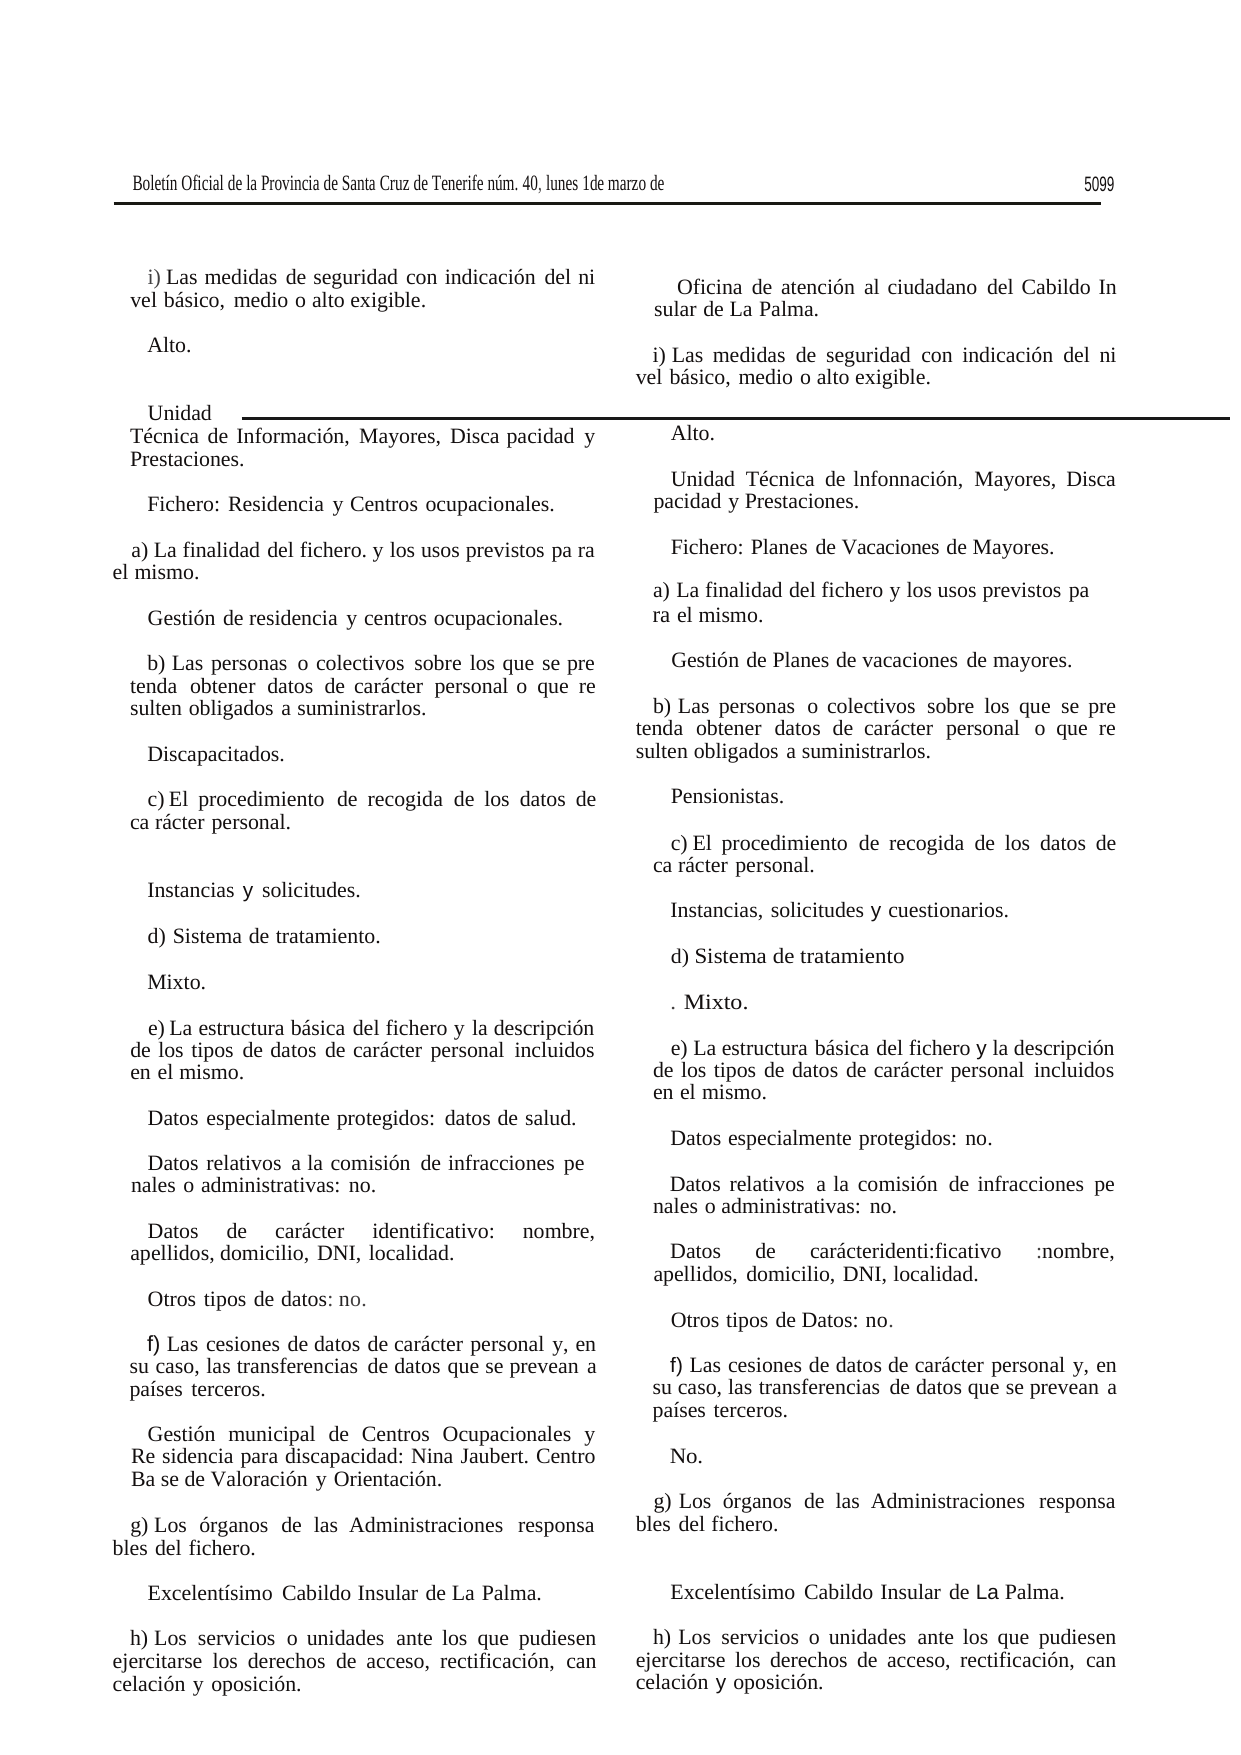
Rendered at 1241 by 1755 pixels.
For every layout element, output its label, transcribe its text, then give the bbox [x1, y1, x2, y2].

text Datos especialmente protegidos: no. [670, 1125, 1130, 1150]
text Alto. [671, 420, 1130, 445]
text Instancias, solicitudes y cuestionarios. [670, 897, 1130, 923]
list Las medidas de seguridad con indicación del ni­ vel básico, medio o alto exigible. [130, 266, 595, 312]
list La finalidad del fichero. y los usos previstos pa­ ra el mismo. [112, 539, 595, 584]
text Discapacitados. [147, 741, 597, 766]
text Datos de carácter identificativo: nombre, apellidos, domicilio, DNI, localidad. [130, 1220, 595, 1265]
text Oficina de atención al ciudadano del Cabildo In­ sular de La Palma. [654, 276, 1117, 321]
text nales o administrativas: no. [112, 1175, 394, 1197]
text Datos de carácteridenti:ficativo :nombre, apellidos, domicilio, DNI, localidad. [653, 1241, 1115, 1286]
text Gestión de Planes de vacaciones de mayores. [671, 647, 1130, 672]
list Las personas o colectivos sobre los que se pre­ tenda obtener datos de carácter personal o que re­ sulten obligados a suministrarlos. [636, 695, 1116, 763]
text Gestión municipal de Centros Ocupacionales y Re­ sidencia para discapacidad: Nina Jaubert. Centro Ba­ se de Valoración y Orientación. [131, 1424, 595, 1491]
list Los servicios o unidades ante los que pudiesen ejercitarse los derechos de acceso, rectificación, can­ celación y oposición. [112, 1627, 596, 1696]
list La estructura básica del fichero y la descripción de los tipos de datos de carácter personal incluidos en el mismo. [130, 1017, 595, 1084]
text Datos relativos a la comisión de infracciones pe­ nales o administrativas: no. [653, 1173, 1115, 1218]
text Excelentísimo Cabildo Insular de La Palma. [147, 1580, 597, 1605]
text Otros tipos de datos: no. [147, 1286, 597, 1311]
text Pensionistas. [671, 783, 1130, 808]
list La finalidad del fichero y los usos previstos pa­ [636, 579, 1130, 603]
text Gestión de residencia y centros ocupacionales. [147, 605, 597, 630]
text [671, 410, 1130, 417]
text No. [669, 1443, 1130, 1468]
text f) Las cesiones de datos de carácter personal y, en su caso, las transferencias de datos que se prevean a países terceros. [129, 1333, 596, 1401]
list El procedimiento de recogida de los datos de ca­ rácter personal. [653, 832, 1117, 877]
text Fichero: Residencia y Centros ocupacionales. [147, 491, 597, 516]
text Excelentísimo Cabildo Insular de La Palma. [670, 1579, 1130, 1604]
text e) La estructura básica del fichero y la descripción de los tipos de datos de carácter personal incluidos en el mismo. [653, 1037, 1115, 1104]
list Los servicios o unidades ante los que pudiesen ejercitarse los derechos de acceso, rectificación, can­ celación y oposición. [636, 1626, 1116, 1694]
text Unidad Técnica de Información, Mayores, Disca­ pacidad y Prestaciones. [130, 402, 595, 471]
text Otros tipos de Datos: no. [671, 1307, 1130, 1332]
list Sistema de tratamiento. Mixto. [147, 923, 383, 994]
list Los órganos de las Administraciones responsa­ bles del fichero. [636, 1490, 1115, 1536]
list Los órganos de las Administraciones responsa­ bles del fichero. [112, 1514, 594, 1560]
list El procedimiento de recogida de los datos de ca­ rácter personal. [130, 788, 597, 834]
list Las personas o colectivos sobre los que se pre­ tenda obtener datos de carácter personal o que re­ sulten obligados a suministrarlos. [130, 652, 595, 720]
list Las medidas de seguridad con indicación del ni­ vel básico, medio o alto exigible. [636, 345, 1116, 389]
text f) Las cesiones de datos de carácter personal y, en su caso, las transferencias de datos que se prevean a países terceros. [652, 1354, 1117, 1422]
text Alto. [147, 332, 597, 357]
text Datos especialmente protegidos: datos de salud. Datos relativos a la comisión de infracciones pe­ [147, 1085, 595, 1175]
text Unidad Técnica de lnfonnación, Mayores, Disca­ pacidad y Prestaciones. [653, 468, 1116, 513]
text d) Sistema de tratamiento . Mixto. [670, 943, 910, 1014]
text ra el mismo. [652, 603, 1130, 627]
text Fichero: Planes de Vacaciones de Mayores. [671, 534, 1130, 559]
text Instancias y solicitudes. [147, 877, 597, 903]
